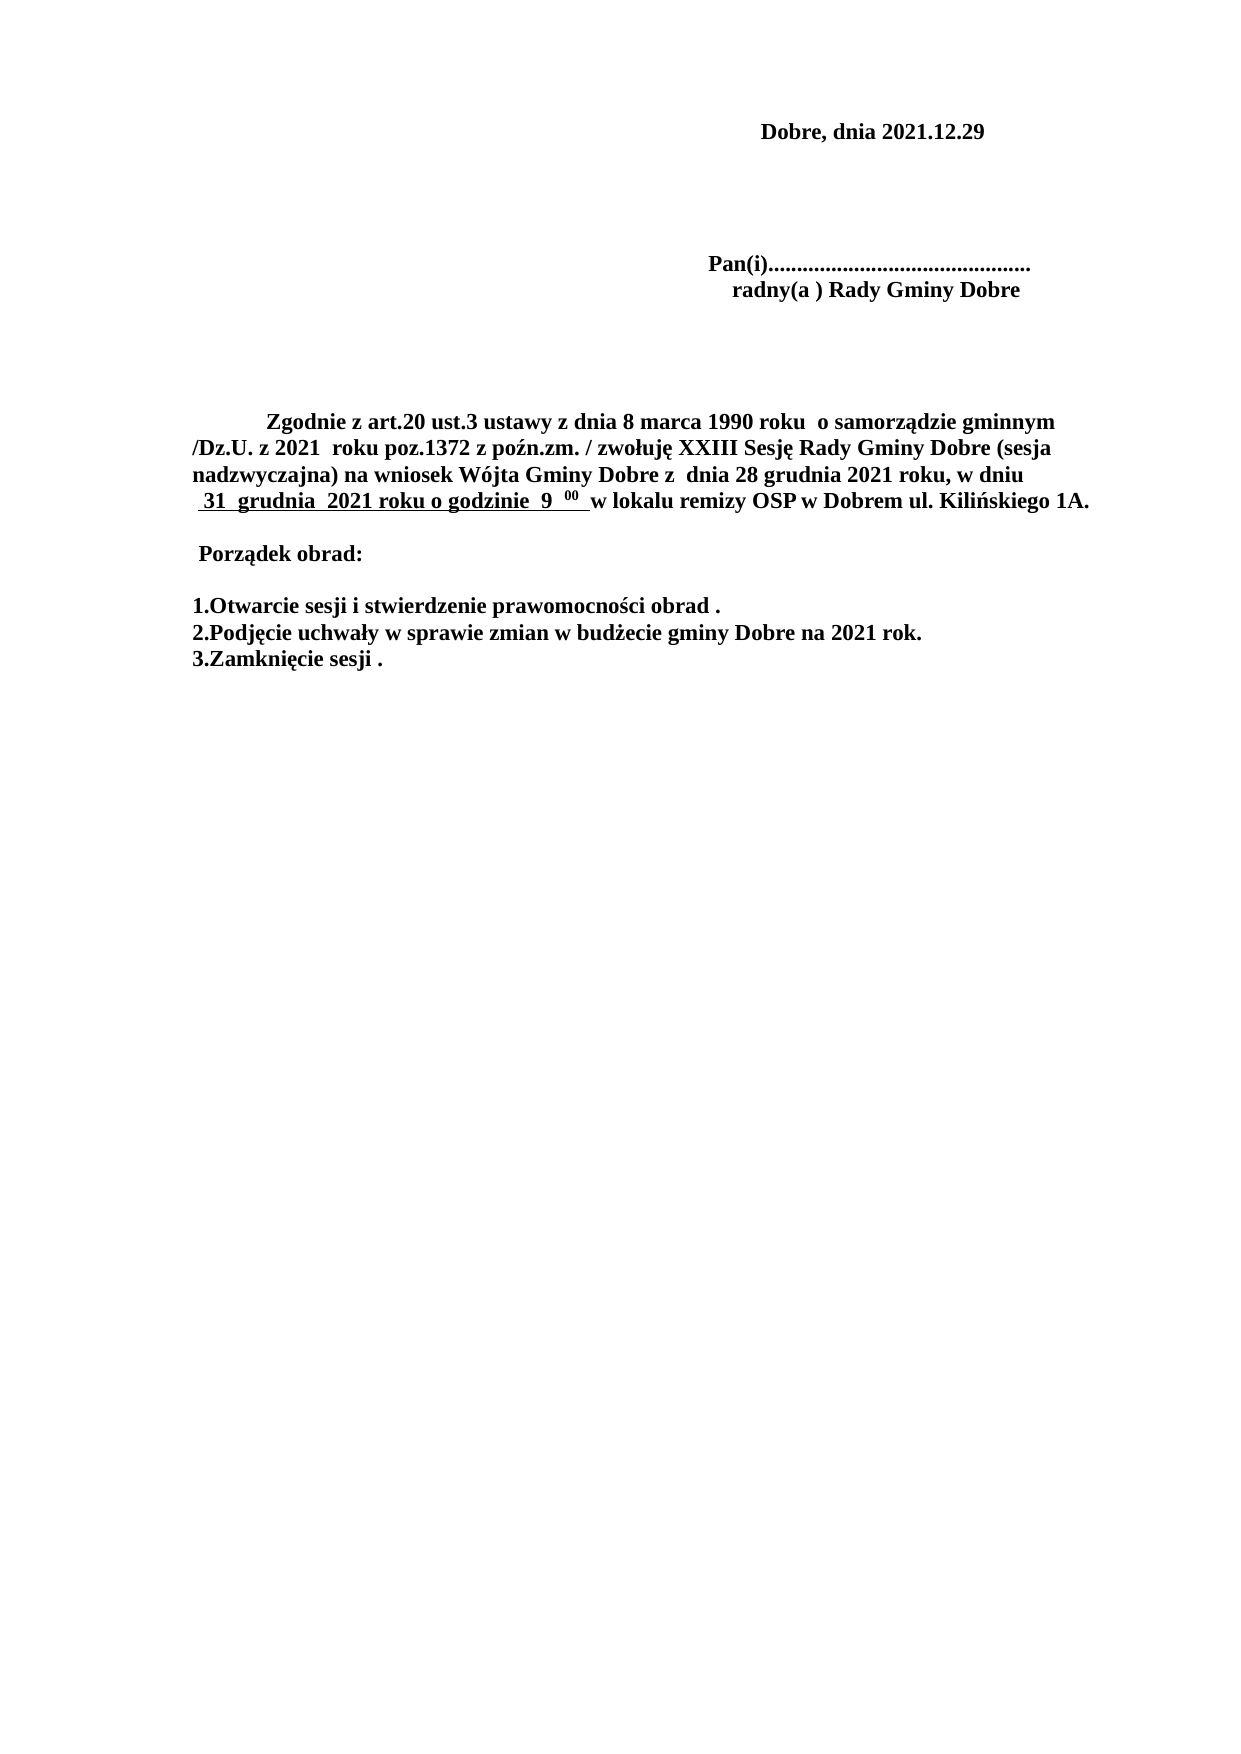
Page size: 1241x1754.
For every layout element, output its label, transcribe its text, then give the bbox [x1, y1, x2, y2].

text 31 grudnia 2021 roku o godzinie 9 00 w lokalu remizy OSP w Dobrem ul. Kilińskiego 1A. [122, 487, 1122, 513]
text Pan(i).............................................. [708, 250, 1122, 276]
text 2.Podjęcie uchwały w sprawie zmian w budżecie gminy Dobre na 2021 rok. [118, 619, 1122, 645]
text Zgodnie z art.20 ust.3 ustawy z dnia 8 marca 1990 roku o samorządzie gminnym /Dz.U. z 2021 roku poz.1372 z poźn.zm. / zwołuję XXIII Sesję Rady Gminy Dobre (sesja nadzwyczajna) na wniosek Wójta Gminy Dobre z dnia 28 grudnia 2021 roku, w dniu [122, 408, 1122, 487]
text radny(a ) Rady Gminy Dobre [118, 276, 1122, 303]
text Dobre, dnia 2021.12.29 [118, 118, 1122, 144]
text 1.Otwarcie sesji i stwierdzenie prawomocności obrad . [118, 592, 1122, 619]
text Porządek obrad: [54, 540, 1122, 566]
text 3.Zamknięcie sesji . [118, 645, 1122, 672]
